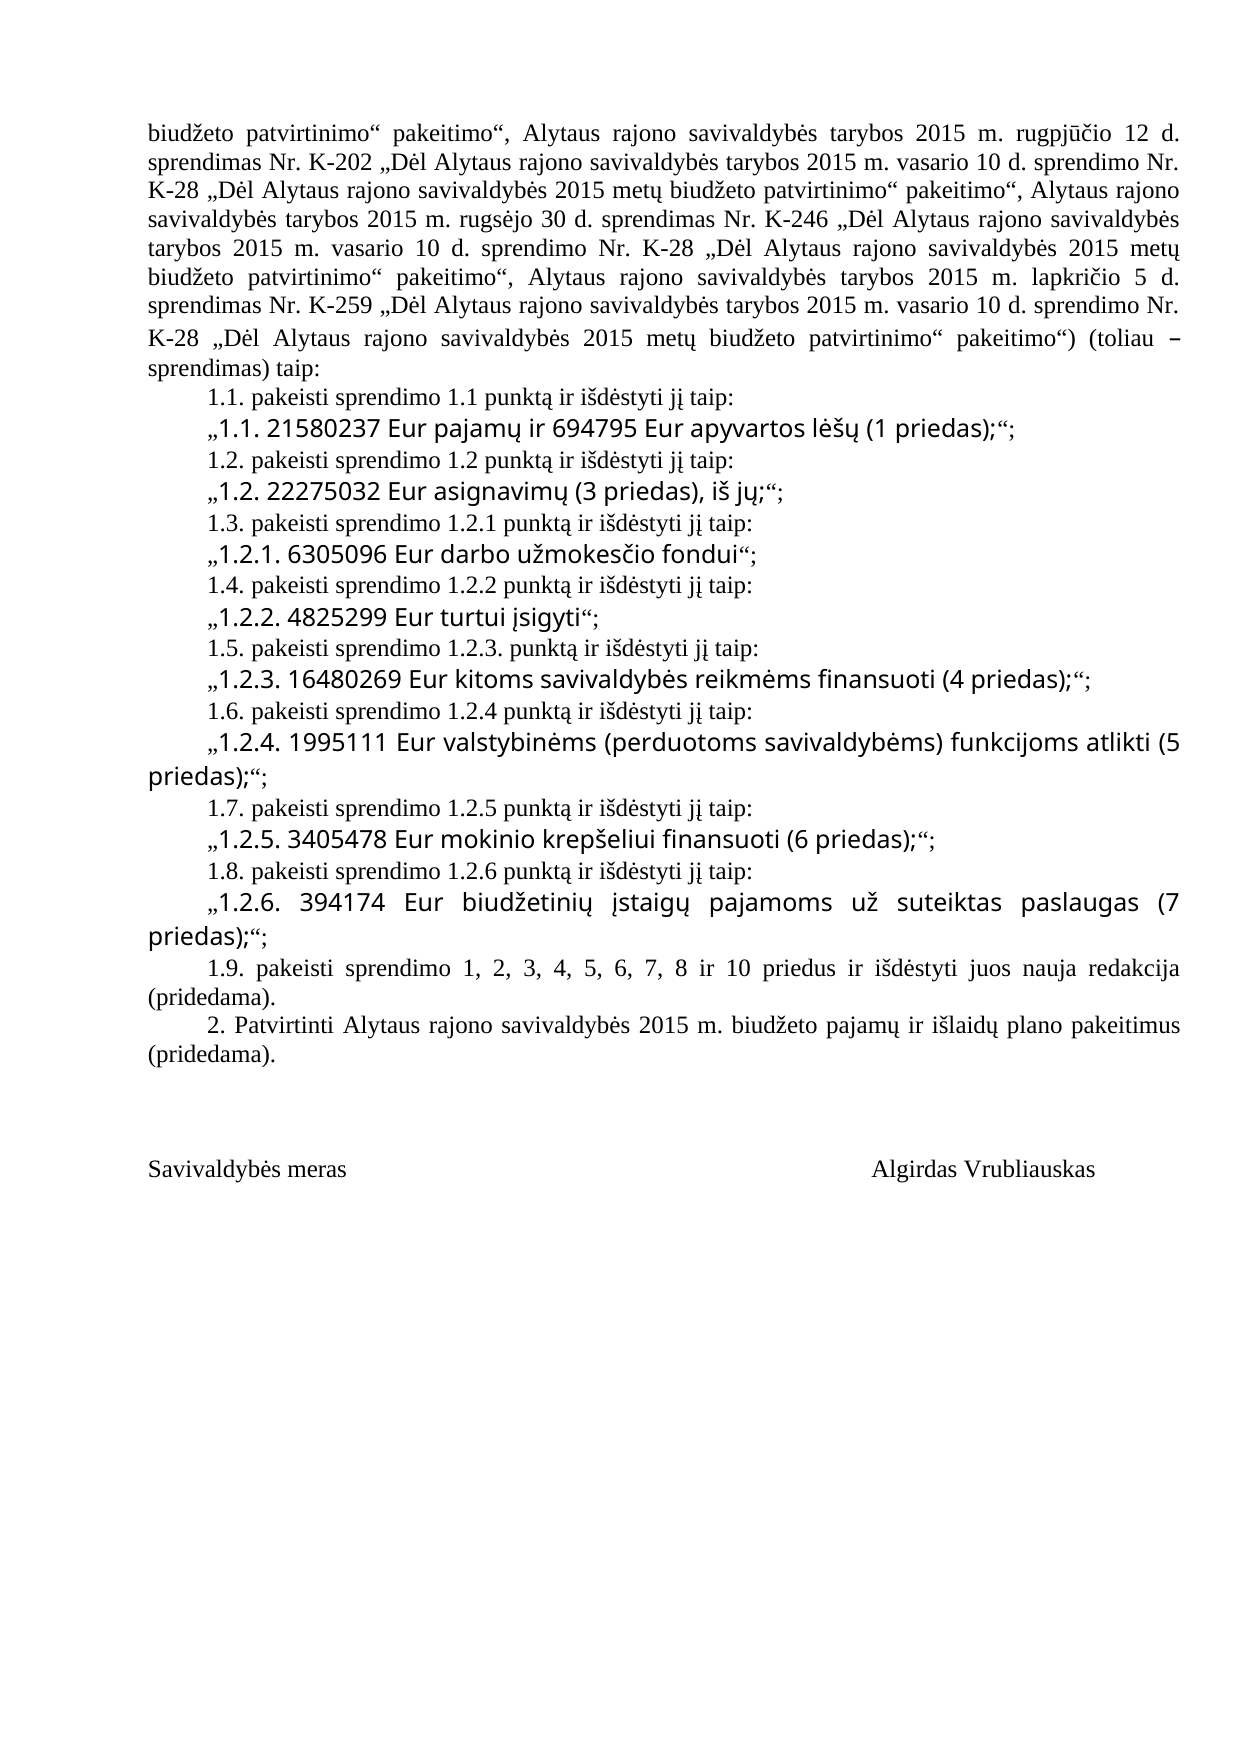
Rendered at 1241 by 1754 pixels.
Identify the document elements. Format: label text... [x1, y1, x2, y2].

text „1.2.5. 3405478 Eur mokinio krepšeliui finansuoti (6 priedas);“; [148, 822, 1181, 856]
text 1.4. pakeisti sprendimo 1.2.2 punktą ir išdėstyti jį taip: [148, 571, 1181, 599]
text „1.2.4. 1995111 Eur valstybinėms (perduotoms savivaldybėms) funkcijoms atlikti (5 priedas);“; [148, 725, 1181, 793]
text „1.2.2. 4825299 Eur turtui įsigyti“; [207, 599, 1181, 633]
text „1.2. 22275032 Eur asignavimų (3 priedas), iš jų;“; [207, 474, 1181, 508]
text Savivaldybės meras Algirdas Vrubliauskas [148, 1154, 1181, 1183]
text 1.2. pakeisti sprendimo 1.2 punktą ir išdėstyti jį taip: [148, 445, 1181, 474]
text „1.1. 21580237 Eur pajamų ir 694795 Eur apyvartos lėšų (1 priedas);“; [148, 411, 1181, 445]
text 1.5. pakeisti sprendimo 1.2.3. punktą ir išdėstyti jį taip: [148, 633, 1181, 662]
text biudžeto patvirtinimo“ pakeitimo“, Alytaus rajono savivaldybės tarybos 2015 m. rugpjūčio 12 d. sprendimas Nr. K-202 „Dėl Alytaus rajono savivaldybės tarybos 2015 m. vasario 10 d. sprendimo Nr. K-28 „Dėl Alytaus rajono savivaldybės 2015 metų biudžeto patvirtinimo“ pakeitimo“, Alytaus rajono savivaldybės tarybos 2015 m. rugsėjo 30 d. sprendimas Nr. K-246 „Dėl Alytaus rajono savivaldybės tarybos 2015 m. vasario 10 d. sprendimo Nr. K-28 „Dėl Alytaus rajono savivaldybės 2015 metų biudžeto patvirtinimo“ pakeitimo“, Alytaus rajono savivaldybės tarybos 2015 m. lapkričio 5 d. sprendimas Nr. K-259 „Dėl Alytaus rajono savivaldybės tarybos 2015 m. vasario 10 d. sprendimo Nr. K-28 „Dėl Alytaus rajono savivaldybės 2015 metų biudžeto patvirtinimo“ pakeitimo“) (toliau – sprendimas) taip: [148, 118, 1181, 382]
text 1.8. pakeisti sprendimo 1.2.6 punktą ir išdėstyti jį taip: [148, 856, 1181, 885]
text „1.2.6. 394174 Eur biudžetinių įstaigų pajamoms už suteiktas paslaugas (7 priedas);“; [148, 885, 1181, 953]
text 1.7. pakeisti sprendimo 1.2.5 punktą ir išdėstyti jį taip: [148, 793, 1181, 822]
text 1.9. pakeisti sprendimo 1, 2, 3, 4, 5, 6, 7, 8 ir 10 priedus ir išdėstyti juos nauja redakcija (pridedama). [148, 953, 1181, 1010]
text 1.3. pakeisti sprendimo 1.2.1 punktą ir išdėstyti jį taip: [148, 508, 1181, 537]
text 2. Patvirtinti Alytaus rajono savivaldybės 2015 m. biudžeto pajamų ir išlaidų plano pakeitimus (pridedama). [148, 1010, 1181, 1068]
text „1.2.1. 6305096 Eur darbo užmokesčio fondui“; [207, 537, 1181, 571]
text 1.1. pakeisti sprendimo 1.1 punktą ir išdėstyti jį taip: [148, 382, 1181, 411]
text „1.2.3. 16480269 Eur kitoms savivaldybės reikmėms finansuoti (4 priedas);“; [148, 662, 1181, 696]
text 1.6. pakeisti sprendimo 1.2.4 punktą ir išdėstyti jį taip: [148, 696, 1181, 725]
